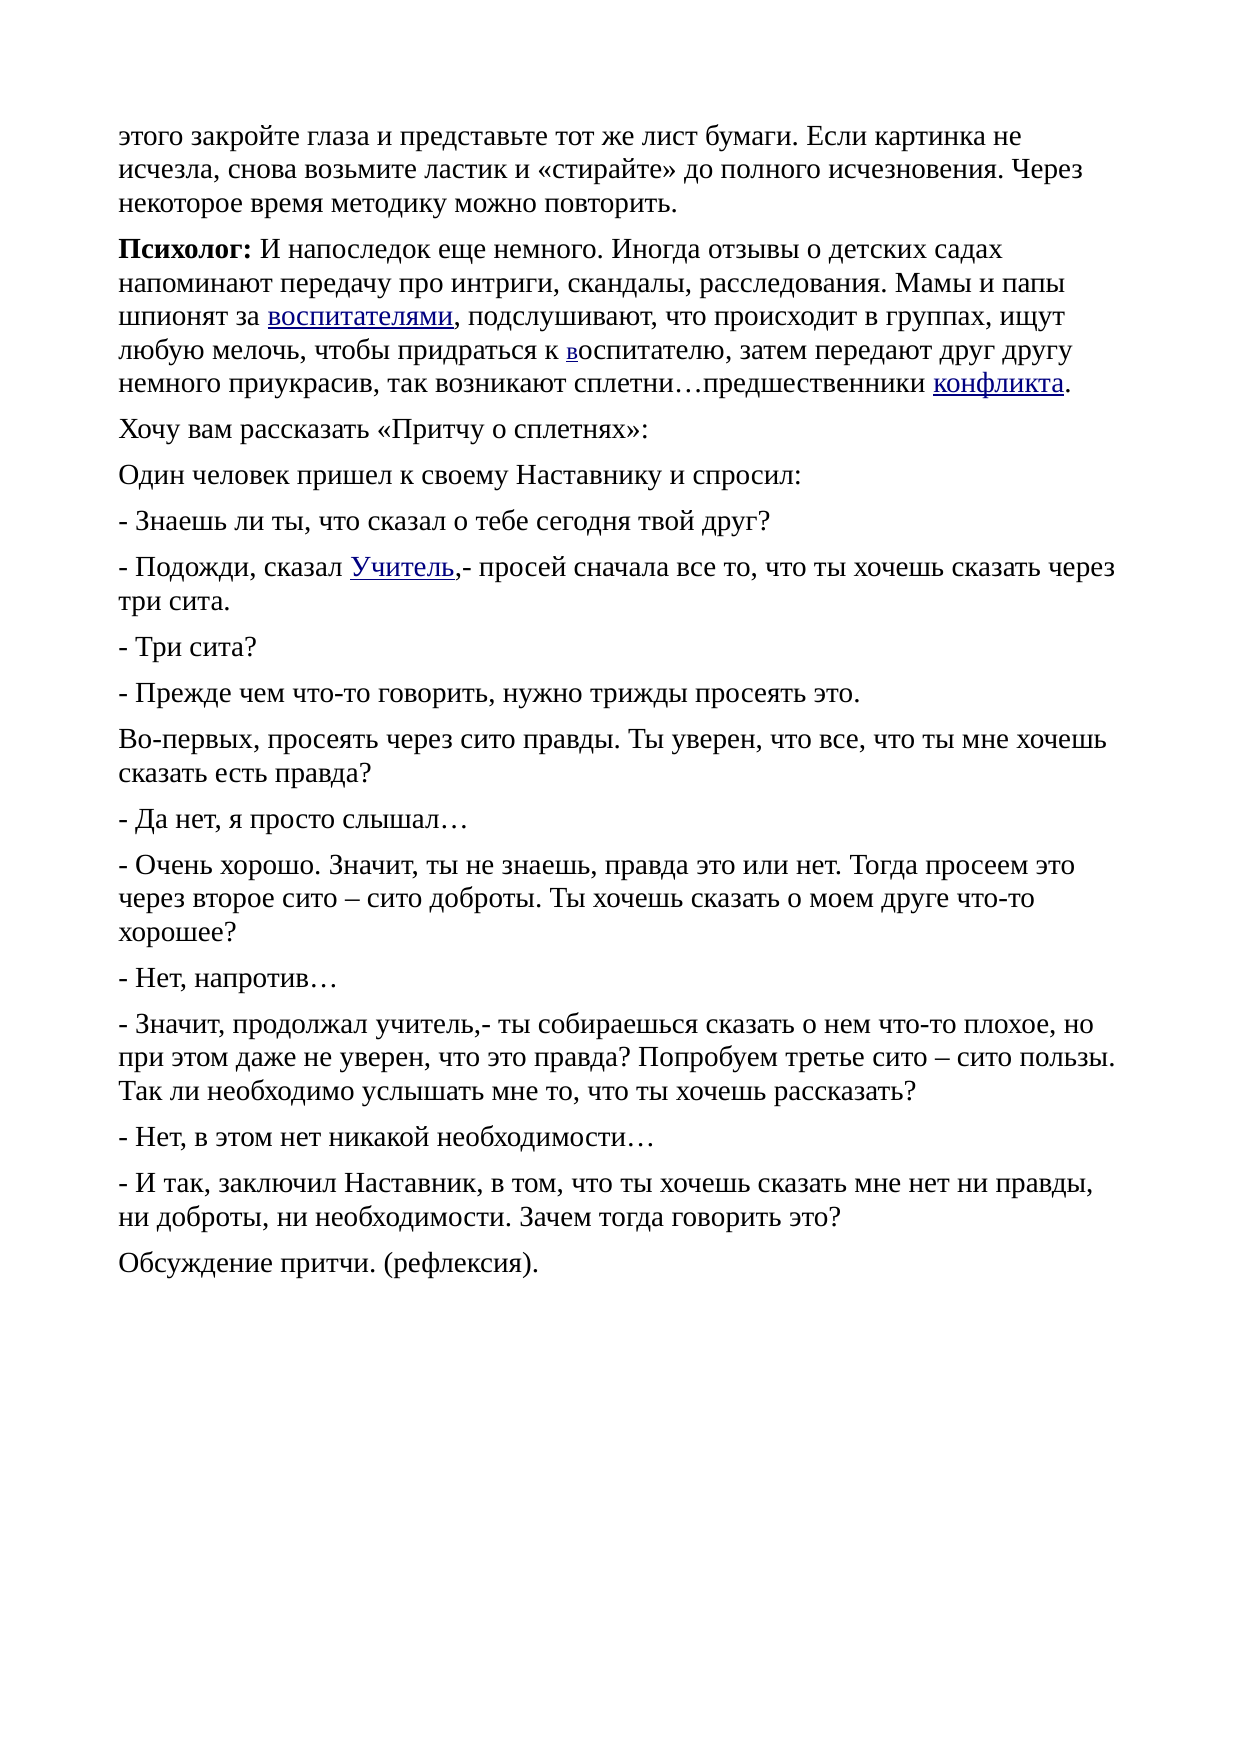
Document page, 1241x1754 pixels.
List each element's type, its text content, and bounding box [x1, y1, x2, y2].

text - Нет, в этом нет никакой необходимости… [118, 1119, 1122, 1153]
text этого закройте глаза и представьте тот же лист бумаги. Если картинка не исчезла, снова возьмите ластик и «стирайте» до полного исчезновения. Через некоторое время методику можно повторить. [118, 118, 1122, 219]
text - Прежде чем что-то говорить, нужно трижды просеять это. [118, 675, 1122, 709]
text - И так, заключил Наставник, в том, что ты хочешь сказать мне нет ни правды, ни доброты, ни необходимости. Зачем тогда говорить это? [118, 1165, 1122, 1232]
text - Очень хорошо. Значит, ты не знаешь, правда это или нет. Тогда просеем это через второе сито – сито доброты. Ты хочешь сказать о моем друге что-то хорошее? [118, 847, 1122, 947]
text - Значит, продолжал учитель,- ты собираешься сказать о нем что-то плохое, но при этом даже не уверен, что это правда? Попробуем третье сито – сито пользы. Так ли необходимо услышать мне то, что ты хочешь рассказать? [118, 1006, 1122, 1107]
text Во-первых, просеять через сито правды. Ты уверен, что все, что ты мне хочешь сказать есть правда? [118, 721, 1122, 788]
text Хочу вам рассказать «Притчу о сплетнях»: [118, 411, 1122, 445]
text - Подожди, сказал Учитель,- просей сначала все то, что ты хочешь сказать через три сита. [118, 549, 1122, 617]
text Обсуждение притчи. (рефлексия). [118, 1245, 1122, 1278]
text - Знаешь ли ты, что сказал о тебе сегодня твой друг? [118, 503, 1122, 537]
text Один человек пришел к своему Наставнику и спросил: [118, 457, 1122, 491]
text - Да нет, я просто слышал… [118, 801, 1122, 834]
text Психолог: И напоследок еще немного. Иногда отзывы о детских садах напоминают передачу про интриги, скандалы, расследования. Мамы и папы шпионят за воспитателями, подслушивают, что происходит в группах, ищут любую мелочь, чтобы придраться к воспитателю, затем передают друг другу немного приукрасив, так возникают сплетни…предшественники конфликта. [118, 231, 1122, 399]
text - Нет, напротив… [118, 960, 1122, 993]
text - Три сита? [118, 629, 1122, 663]
